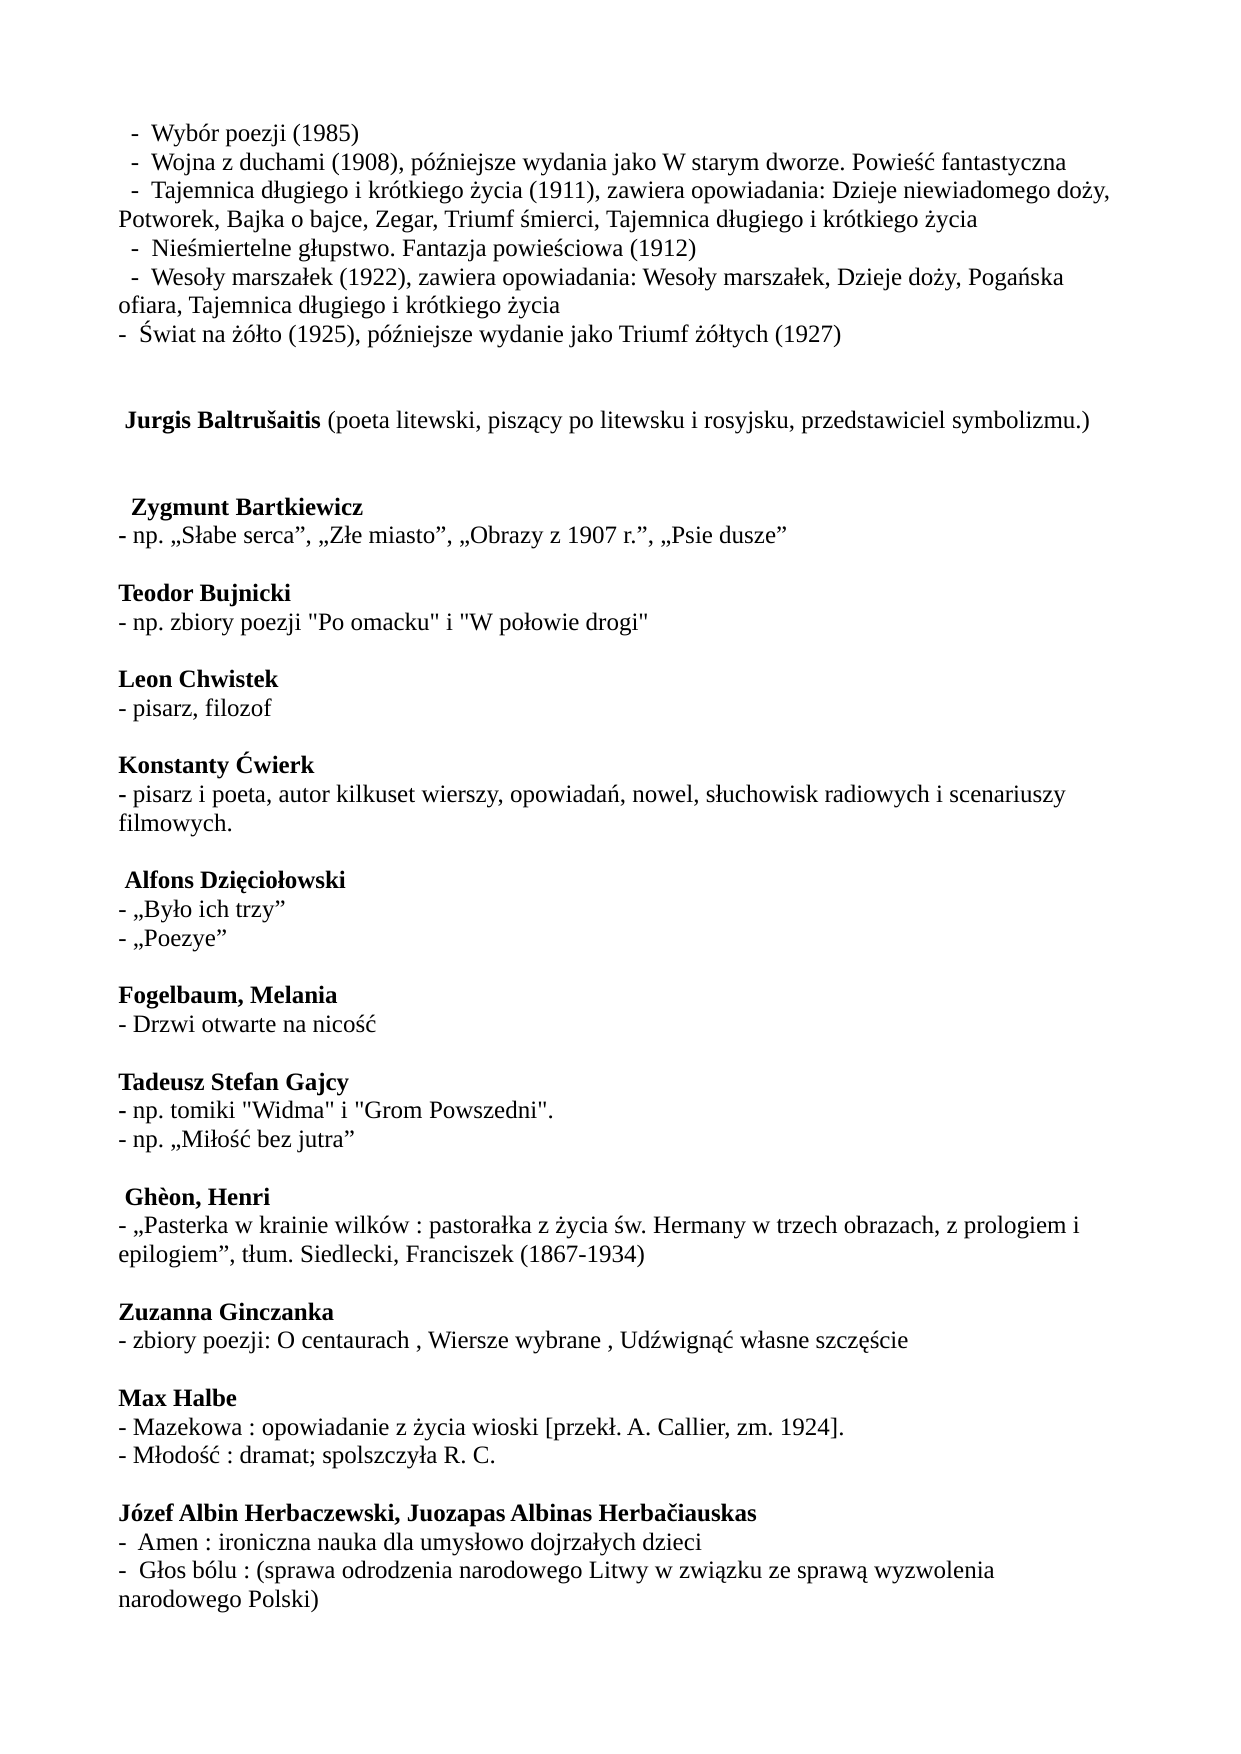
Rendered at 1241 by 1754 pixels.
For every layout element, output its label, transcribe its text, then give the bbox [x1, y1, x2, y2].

text - „Pasterka w krainie wilków : pastorałka z życia św. Hermany w trzech obrazach, z prologiem i epilogiem”, tłum. Siedlecki, Franciszek (1867-1934) [118, 1211, 1122, 1268]
text - Wybór poezji (1985) [118, 118, 1122, 147]
text - „Było ich trzy” [118, 894, 1122, 923]
text Alfons Dzięciołowski [118, 866, 1122, 894]
text - zbiory poezji: O centaurach , Wiersze wybrane , Udźwignąć własne szczęście [118, 1326, 1122, 1354]
text - Wesoły marszałek (1922), zawiera opowiadania: Wesoły marszałek, Dzieje doży, Pogańska ofiara, Tajemnica długiego i krótkiego życia [118, 262, 1122, 319]
text - np. tomiki "Widma" i "Grom Powszedni". [118, 1096, 1122, 1124]
text Zygmunt Bartkiewicz [118, 492, 1122, 521]
text - Nieśmiertelne głupstwo. Fantazja powieściowa (1912) [118, 233, 1122, 262]
text - np. zbiory poezji "Po omacku" i "W połowie drogi" [118, 607, 1122, 636]
text - „Poezye” [118, 923, 1122, 952]
text - pisarz i poeta, autor kilkuset wierszy, opowiadań, nowel, słuchowisk radiowych i scenariuszy filmowych. [118, 779, 1122, 837]
text Jurgis Baltrušaitis (poeta litewski, piszący po litewsku i rosyjsku, przedstawiciel symbolizmu.) [118, 406, 1122, 434]
text Max Halbe [118, 1383, 1122, 1412]
text - np. „Miłość bez jutra” [118, 1124, 1122, 1153]
text - Wojna z duchami (1908), późniejsze wydania jako W starym dworze. Powieść fantastyczna [118, 147, 1122, 176]
text - Mazekowa : opowiadanie z życia wioski [przekł. A. Callier, zm. 1924]. [118, 1412, 1122, 1441]
text Fogelbaum, Melania [118, 981, 1122, 1009]
text - Drzwi otwarte na nicość [118, 1009, 1122, 1038]
text - Tajemnica długiego i krótkiego życia (1911), zawiera opowiadania: Dzieje niewiadomego doży, Potworek, Bajka o bajce, Zegar, Triumf śmierci, Tajemnica długiego i krótkiego życia [118, 176, 1122, 233]
text Teodor Bujnicki [118, 578, 1122, 607]
text - np. „Słabe serca”, „Złe miasto”, „Obrazy z 1907 r.”, „Psie dusze” [118, 521, 1122, 549]
text Tadeusz Stefan Gajcy [118, 1067, 1122, 1096]
text Ghèon, Henri [118, 1182, 1122, 1211]
text - Młodość : dramat; spolszczyła R. C. [118, 1441, 1122, 1469]
text Konstanty Ćwierk [118, 751, 1122, 779]
text Leon Chwistek [118, 664, 1122, 693]
text - pisarz, filozof [118, 693, 1122, 722]
text Zuzanna Ginczanka [118, 1297, 1122, 1326]
text - Świat na żółto (1925), późniejsze wydanie jako Triumf żółtych (1927) [118, 319, 1122, 348]
text - Amen : ironiczna nauka dla umysłowo dojrzałych dzieci [118, 1527, 1122, 1556]
text - Głos bólu : (sprawa odrodzenia narodowego Litwy w związku ze sprawą wyzwolenia narodowego Polski) [118, 1556, 1122, 1613]
text Józef Albin Herbaczewski, Juozapas Albinas Herbačiauskas [118, 1498, 1122, 1527]
